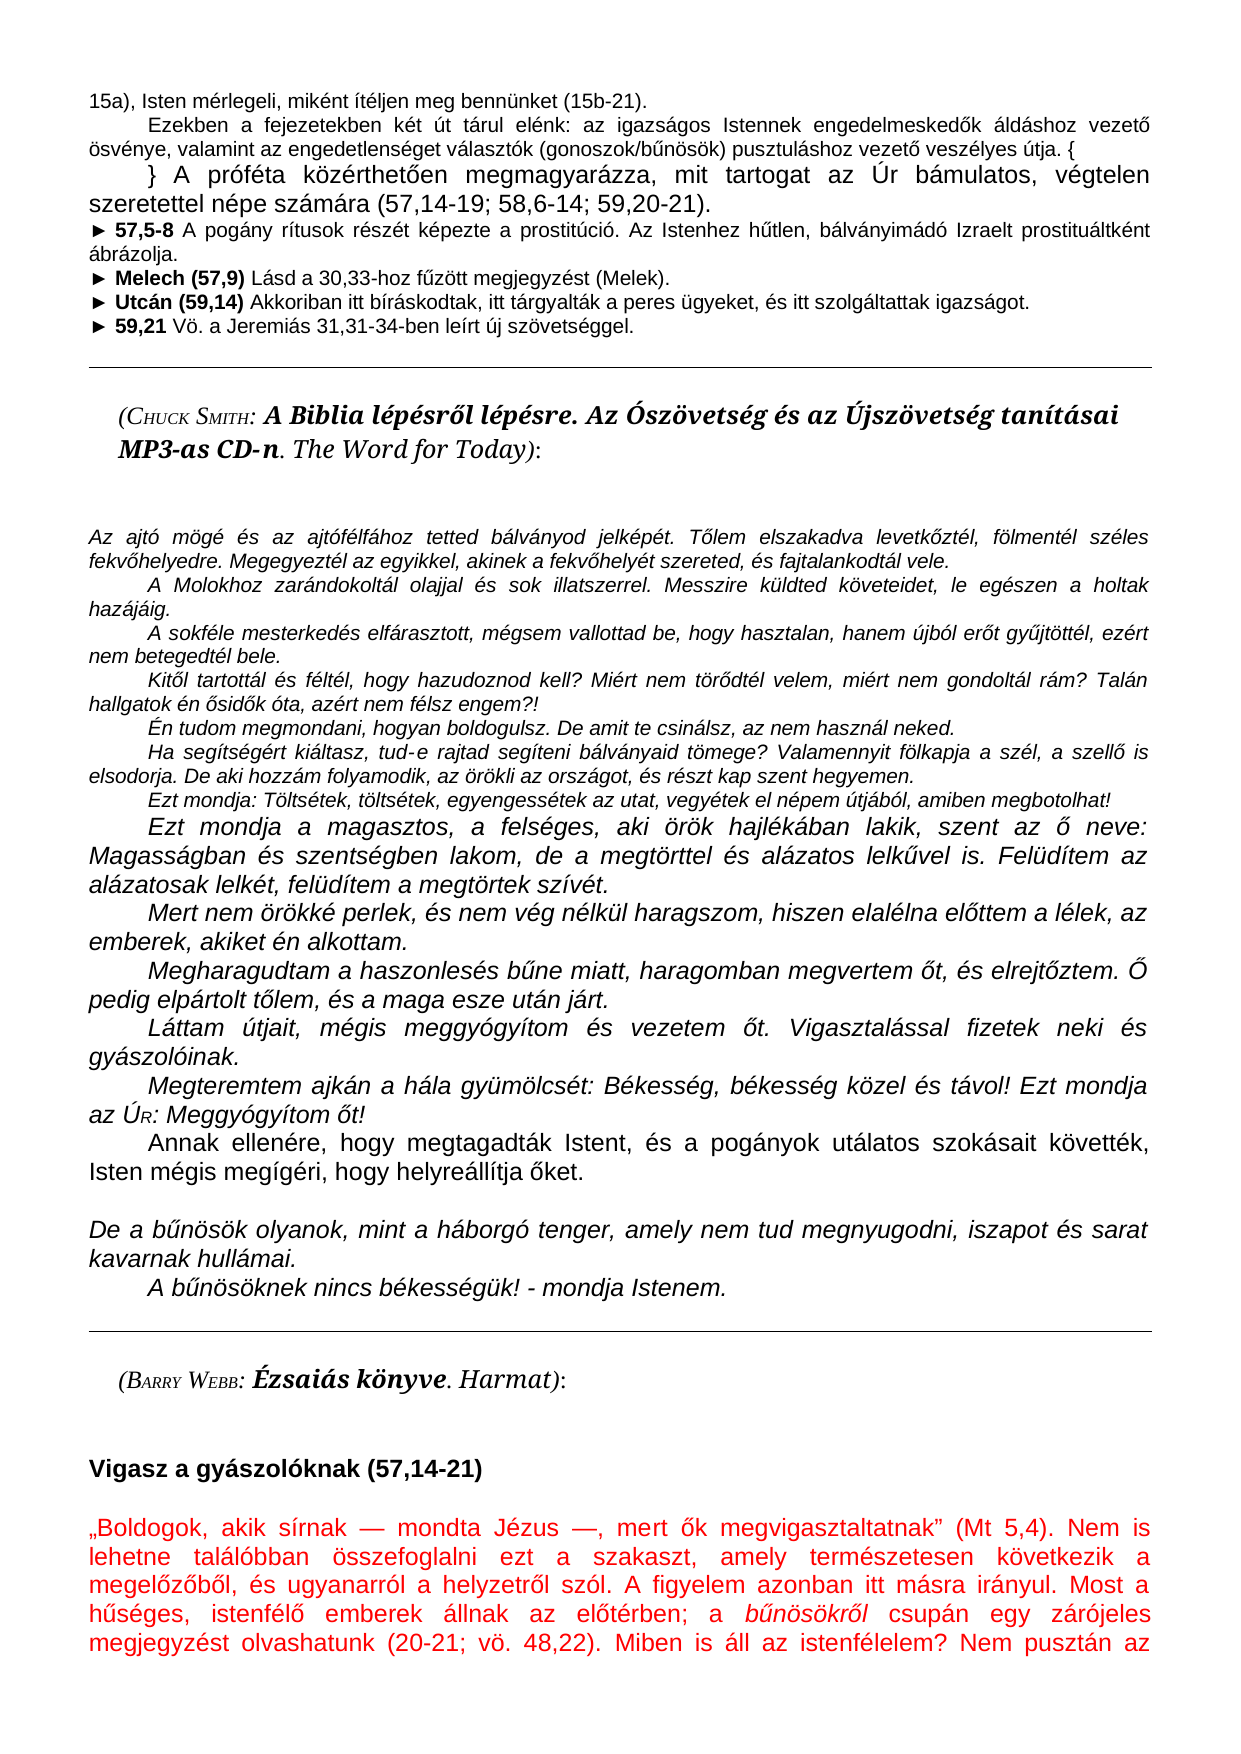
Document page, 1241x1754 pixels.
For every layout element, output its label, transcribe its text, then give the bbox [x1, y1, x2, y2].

text „Boldogok, akik sírnak — mondta Jézus —, mert ők megvigasztaltatnak” (Mt 5,4). Nem is lehetne találóbban összefoglalni ezt a szakaszt, amely természetesen következik a megelőzőből, és ugyanarról a helyzetről szól. A figyelem azonban itt másra irányul. Most a hűséges, istenfélő emberek állnak az előtérben; a bűnösökről csupán egy zárójeles megjegyzést olvashatunk (20-21; vö. 48,22). Miben is áll az istenfélelem? Nem pusztán az [88, 1513, 1152, 1656]
text ► Melech (57,9) Lásd a 30,33-hoz fűzött megjegyzést (Melek). [88, 266, 1152, 290]
text Megteremtem ajkán a hála gyümölcsét: Békesség, békesség közel és távol! Ezt mondja az Úr: Meggyógyítom őt! [88, 1071, 1152, 1128]
text Ezt mondja a magasztos, a felséges, aki örök hajlékában lakik, szent az ő neve: Magasságban és szentségben lakom, de a megtörttel és alázatos lelkűvel is. Felüdítem az alázatosak lelkét, felüdítem a megtörtek szívét. [88, 812, 1152, 898]
text A bűnösöknek nincs békességük! - mondja Istenem. [88, 1273, 1152, 1302]
text Kitől tartottál és féltél, hogy hazudoznod kell? Miért nem törődtél velem, miért nem gondoltál rám? Talán hallgatok én ősidők óta, azért nem félsz engem?! [88, 668, 1152, 716]
text 15a), Isten mérlegeli, miként ítéljen meg bennünket (15b-21). [88, 88, 1152, 112]
text (Chuck Smith: A Biblia lépésről lépésre. Az Ószövetség és az Újszövetség tanításai MP3-as CD‑n. The Word for Today): [88, 368, 1152, 495]
text Ezekben a fejezetekben két út tárul elénk: az igazságos Istennek engedelmeskedők áldáshoz vezető ösvénye, valamint az engedetlenséget választók (gonoszok/bűnösök) pusztuláshoz vezető veszélyes útja. { [88, 112, 1152, 160]
text Megharagudtam a haszonlesés bűne miatt, haragomban megvertem őt, és elrejtőztem. Ő pedig elpártolt tőlem, és a maga esze után járt. [88, 956, 1152, 1013]
text Láttam útjait, mégis meggyógyítom és vezetem őt. Vigasztalással fizetek neki és gyászolóinak. [88, 1013, 1152, 1071]
text Vigasz a gyászolóknak (57,14-21) [88, 1454, 1152, 1483]
text De a bűnösök olyanok, mint a háborgó tenger, amely nem tud megnyugodni, iszapot és sarat kavarnak hullámai. [88, 1215, 1152, 1273]
text ► 59,21 Vö. a Jeremiás 31,31-34-ben leírt új szövetséggel. [88, 314, 1152, 338]
text Én tudom megmondani, hogyan boldogulsz. De amit te csinálsz, az nem használ neked. [88, 716, 1152, 740]
text (Barry Webb: Ézsaiás könyve. Harmat): [88, 1332, 1152, 1425]
text Mert nem örökké perlek, és nem vég nélkül haragszom, hiszen elalélna előttem a lélek, az emberek, akiket én alkottam. [88, 898, 1152, 956]
text Annak ellenére, hogy megtagadták Istent, és a pogányok utálatos szokásait követték, Isten mégis megígéri, hogy helyreállítja őket. [88, 1128, 1152, 1186]
text ► Utcán (59,14) Akkoriban itt bíráskodtak, itt tárgyalták a peres ügyeket, és itt szolgáltattak igazságot. [88, 290, 1152, 314]
text A Molokhoz zarándokoltál olajjal és sok illatszerrel. Messzire küldted követeidet, le egészen a holtak hazájáig. [88, 572, 1152, 620]
text } A próféta közérthetően megmagyarázza, mit tartogat az Úr bámulatos, végtelen szeretettel népe számára (57,14-19; 58,6-14; 59,20-21). [88, 160, 1152, 218]
text A sokféle mesterkedés elfárasztott, mégsem vallottad be, hogy hasztalan, hanem újból erőt gyűjtöttél, ezért nem betegedtél bele. [88, 620, 1152, 668]
text Ha segítségért kiáltasz, tud‑e rajtad segíteni bálványaid tömege? Valamennyit fölkapja a szél, a szellő is elsodorja. De aki hozzám folyamodik, az örökli az országot, és részt kap szent hegyemen. [88, 740, 1152, 788]
text Ezt mondja: Töltsétek, töltsétek, egyengessétek az utat, vegyétek el népem útjából, amiben megbotolhat! [88, 788, 1152, 812]
text ► 57,5-8 A pogány rítusok részét képezte a prostitúció. Az Istenhez hűtlen, bálványimádó Izraelt prostituáltként ábrázolja. [88, 218, 1152, 266]
text Az ajtó mögé és az ajtófélfához tetted bálványod jelképét. Tőlem elszakadva levetkőztél, fölmentél széles fekvőhelyedre. Megegyeztél az egyikkel, akinek a fekvőhelyét szereted, és fajtalankodtál vele. [88, 524, 1152, 572]
